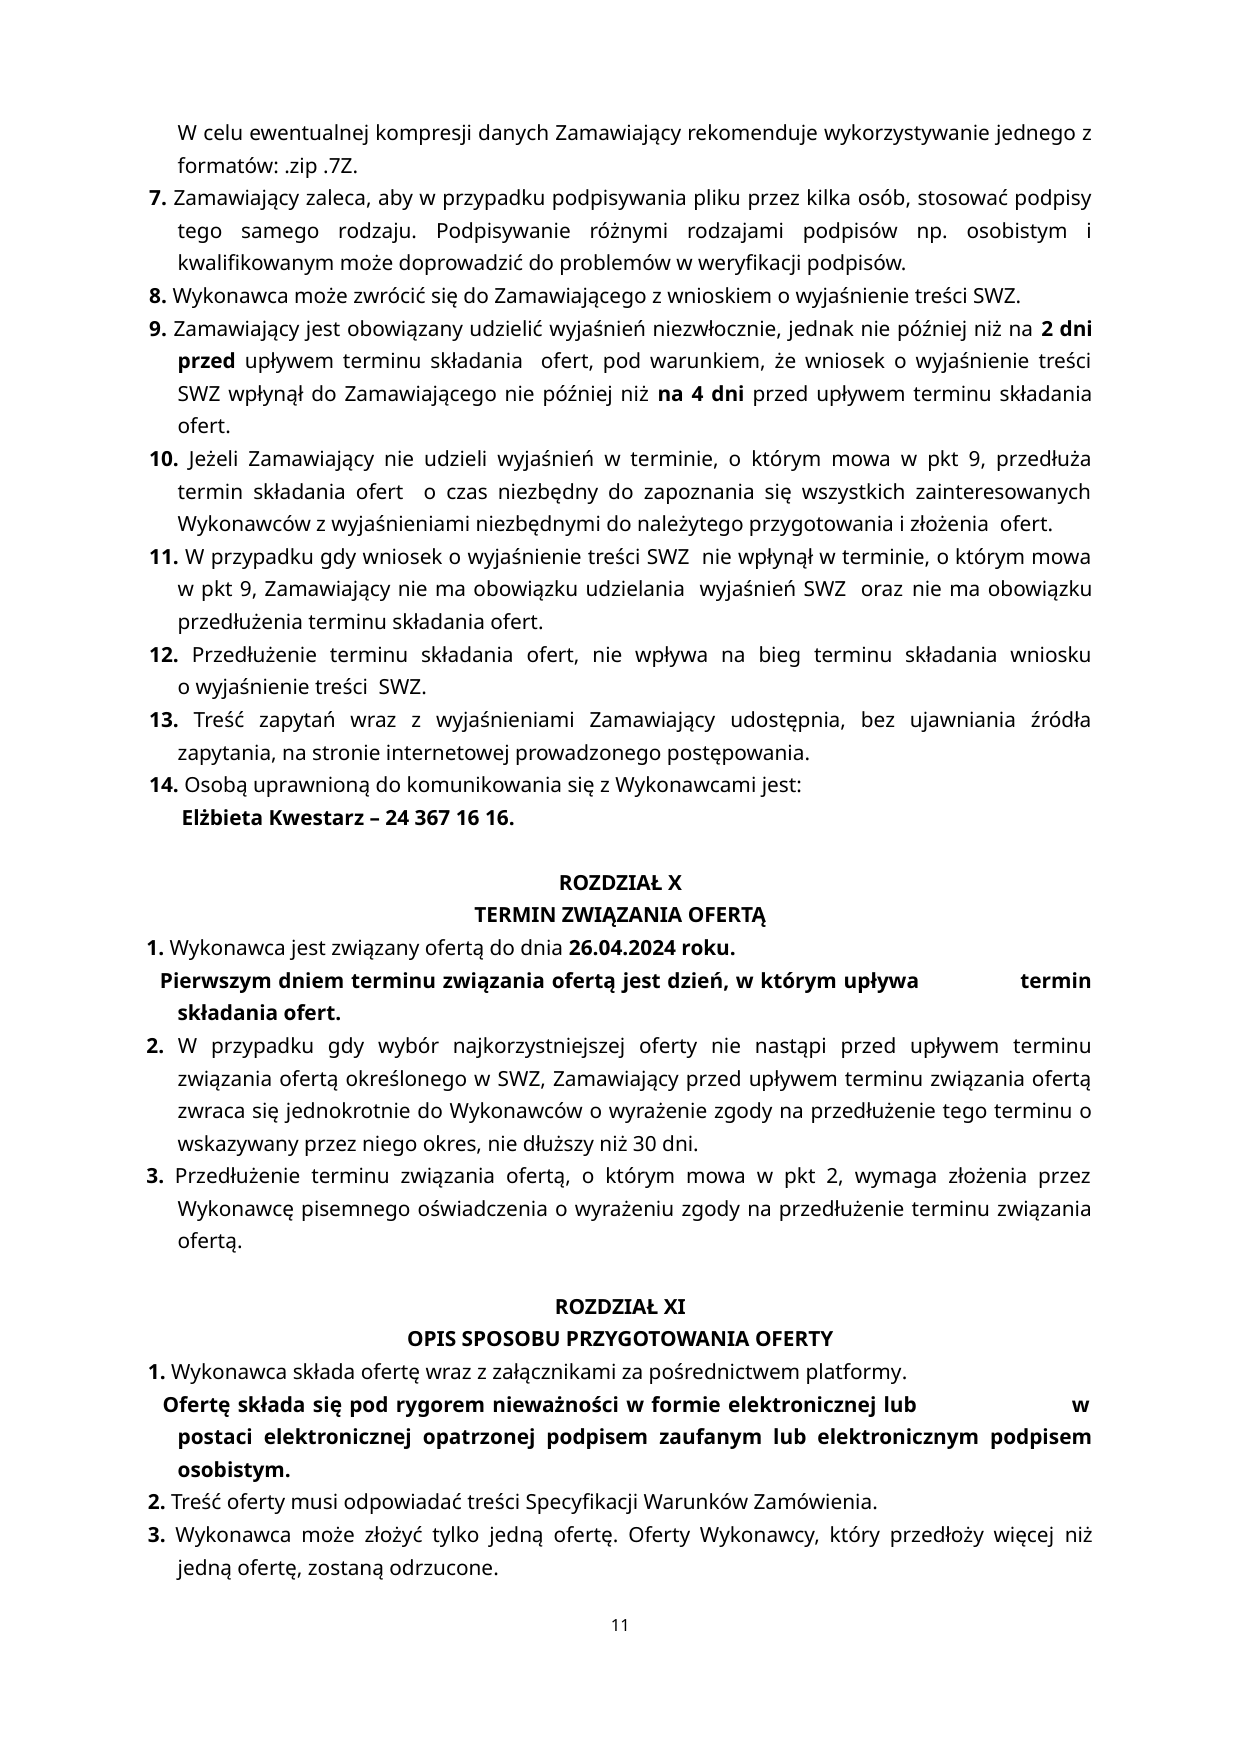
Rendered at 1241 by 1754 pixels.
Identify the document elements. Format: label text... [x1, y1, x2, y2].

text Pierwszym dniem terminu związania ofertą jest dzień, w którym upływa termin składania ofert. [146, 966, 1093, 1027]
text 2. Treść oferty musi odpowiadać treści Specyfikacji Warunków Zamówienia. [148, 1487, 1093, 1516]
text 10. Jeżeli Zamawiający nie udzieli wyjaśnień w terminie, o którym mowa w pkt 9, przedłuża termin składania ofert o czas niezbędny do zapoznania się wszystkich zainteresowanych Wykonawców z wyjaśnieniami niezbędnymi do należytego przygotowania i złożenia ofert. [149, 444, 1093, 538]
text 13. Treść zapytań wraz z wyjaśnieniami Zamawiający udostępnia, bez ujawniania źródła zapytania, na stronie internetowej prowadzonego postępowania. [149, 705, 1093, 766]
text Ofertę składa się pod rygorem nieważności w formie elektronicznej lub w postaci elektronicznej opatrzonej podpisem zaufanym lub elektronicznym podpisem osobistym. [148, 1390, 1093, 1483]
text 9. Zamawiający jest obowiązany udzielić wyjaśnień niezwłocznie, jednak nie później niż na 2 dni przed upływem terminu składania ofert, pod warunkiem, że wniosek o wyjaśnienie treści SWZ wpłynął do Zamawiającego nie później niż na 4 dni przed upływem terminu składania ofert. [149, 314, 1093, 440]
text 3. Wykonawca może złożyć tylko jedną ofertę. Oferty Wykonawcy, który przedłoży więcej niż jedną ofertę, zostaną odrzucone. [148, 1520, 1093, 1581]
text 11. W przypadku gdy wniosek o wyjaśnienie treści SWZ nie wpłynął w terminie, o którym mowa w pkt 9, Zamawiający nie ma obowiązku udzielania wyjaśnień SWZ oraz nie ma obowiązku przedłużenia terminu składania ofert. [149, 542, 1093, 636]
text 1. Wykonawca jest związany ofertą do dnia 26.04.2024 roku. [146, 933, 1093, 962]
text 3. Przedłużenie terminu związania ofertą, o którym mowa w pkt 2, wymaga złożenia przez Wykonawcę pisemnego oświadczenia o wyrażeniu zgody na przedłużenie terminu związania ofertą. [146, 1161, 1093, 1255]
text 8. Wykonawca może zwrócić się do Zamawiającego z wnioskiem o wyjaśnienie treści SWZ. [149, 281, 1093, 309]
text 1. Wykonawca składa ofertę wraz z załącznikami za pośrednictwem platformy. [148, 1357, 1093, 1386]
text W celu ewentualnej kompresji danych Zamawiający rekomenduje wykorzystywanie jednego z formatów: .zip .7Z. [149, 118, 1093, 179]
text TERMIN ZWIĄZANIA OFERTĄ [148, 901, 1093, 929]
text 2. W przypadku gdy wybór najkorzystniejszej oferty nie nastąpi przed upływem terminu związania ofertą określonego w SWZ, Zamawiający przed upływem terminu związania ofertą zwraca się jednokrotnie do Wykonawców o wyrażenie zgody na przedłużenie tego terminu o wskazywany przez niego okres, nie dłuższy niż 30 dni. [146, 1031, 1093, 1157]
text 7. Zamawiający zaleca, aby w przypadku podpisywania pliku przez kilka osób, stosować podpisy tego samego rodzaju. Podpisywanie różnymi rodzajami podpisów np. osobistym i kwalifikowanym może doprowadzić do problemów w weryfikacji podpisów. [149, 183, 1093, 277]
text ROZDZIAŁ X [148, 868, 1093, 896]
text 12. Przedłużenie terminu składania ofert, nie wpływa na bieg terminu składania wniosku o wyjaśnienie treści SWZ. [149, 640, 1093, 701]
text 14. Osobą uprawnioną do komunikowania się z Wykonawcami jest: [149, 770, 1093, 799]
text ROZDZIAŁ XI [148, 1292, 1093, 1320]
text Elżbieta Kwestarz – 24 367 16 16. [149, 803, 1093, 831]
text OPIS SPOSOBU PRZYGOTOWANIA OFERTY [148, 1324, 1093, 1353]
